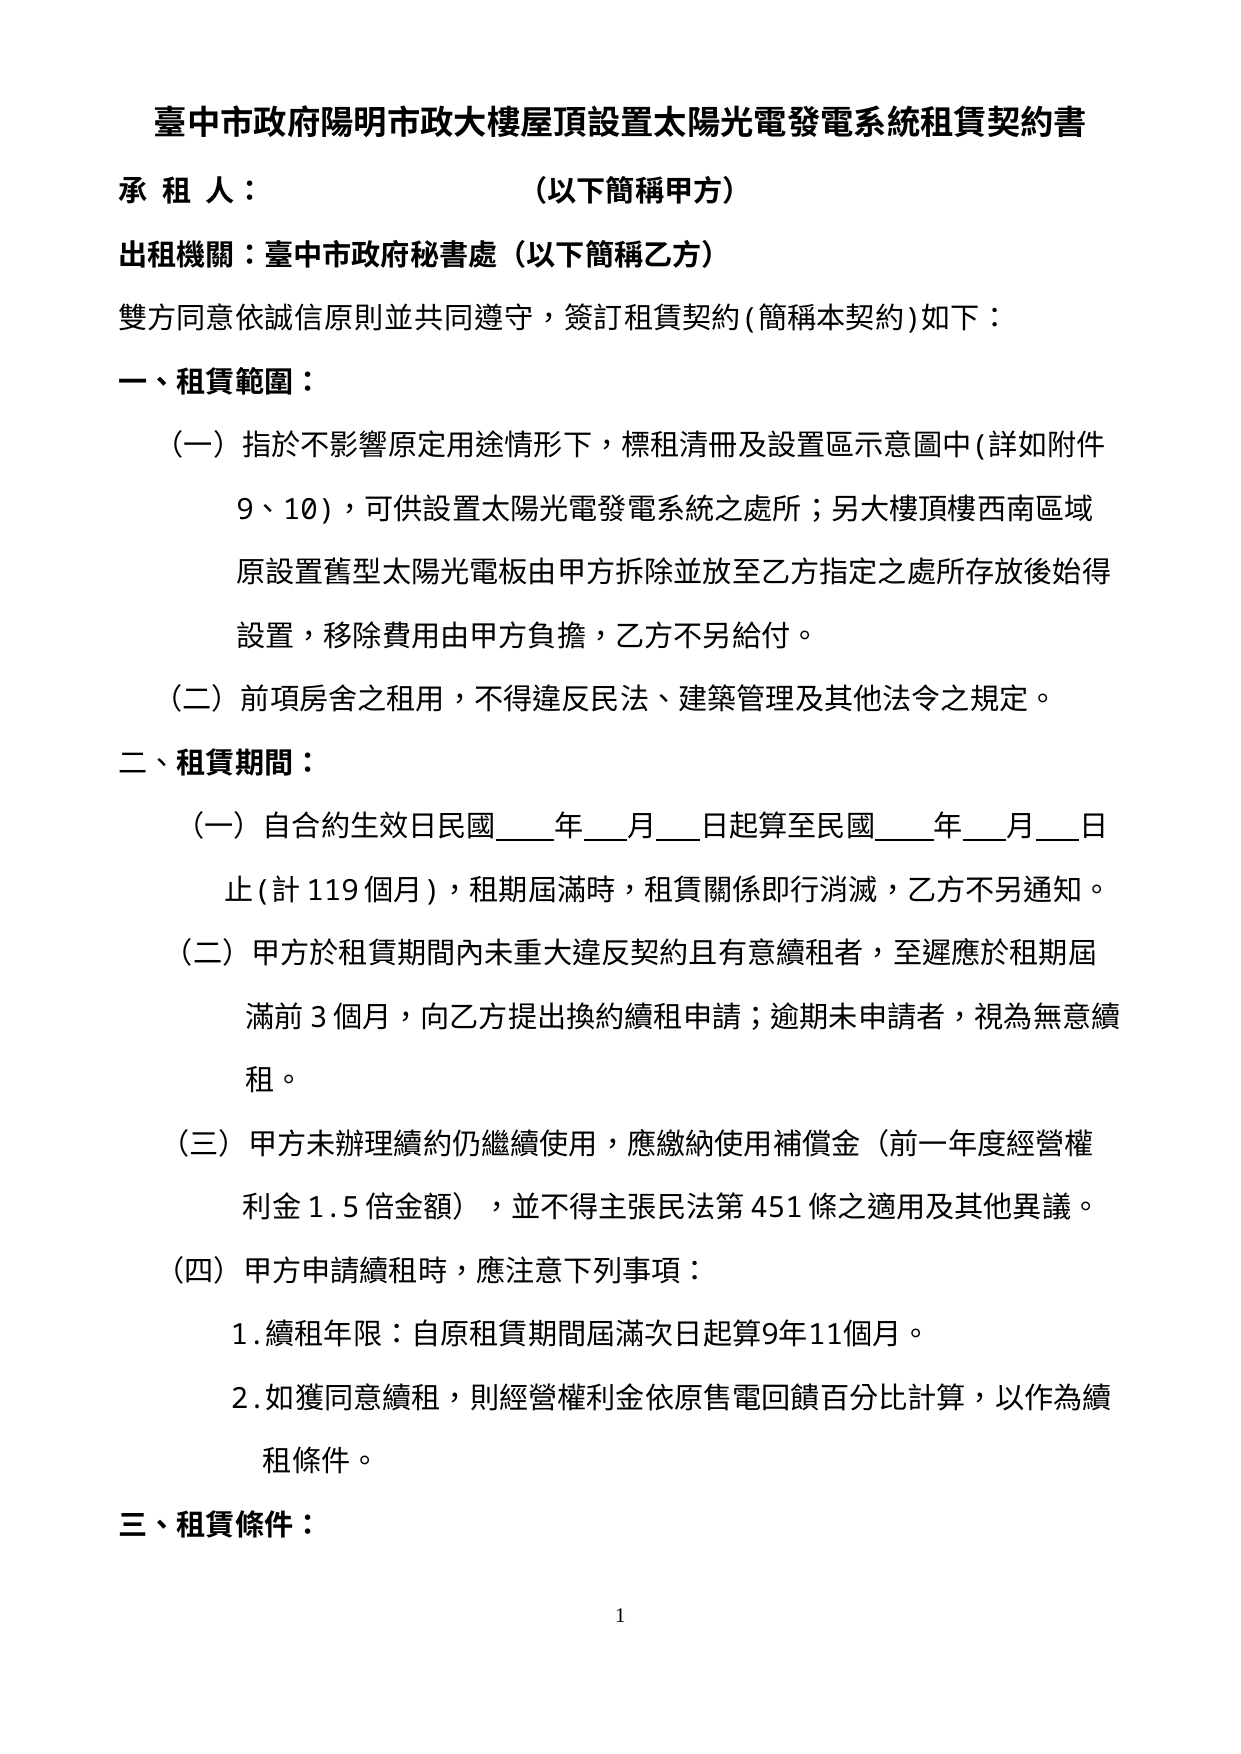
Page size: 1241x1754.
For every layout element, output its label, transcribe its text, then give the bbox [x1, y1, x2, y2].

text （四）甲方申請續租時，應注意下列事項： [155, 1247, 1122, 1289]
text 二、租賃期間： [118, 739, 1122, 781]
text （一）指於不影響原定用途情形下，標租清冊及設置區示意圖中(詳如附件9、10)，可供設置太陽光電發電系統之處所；另大樓頂樓西南區域原設置舊型太陽光電板由甲方拆除並放至乙方指定之處所存放後始得設置，移除費用由甲方負擔，乙方不另給付。 [154, 422, 1122, 654]
text 出租機關：臺中市政府秘書處（以下簡稱乙方） [118, 231, 1122, 274]
text 臺中市政府陽明市政大樓屋頂設置太陽光電發電系統租賃契約書 [118, 96, 1122, 144]
text （二）前項房舍之租用，不得違反民法、建築管理及其他法令之規定。 [153, 676, 1122, 718]
text 2.如獲同意續租，則經營權利金依原售電回饋百分比計算，以作為續租條件。 [231, 1374, 1122, 1480]
text （一）自合約生效日民國 年 月 日起算至民國 年 月 日止(計119個月)，租期屆滿時，租賃關係即行消滅，乙方不另通知。 [87, 803, 1122, 908]
text 承 租 人： （以下簡稱甲方） [118, 168, 1122, 210]
text 一、租賃範圍： [118, 358, 1122, 401]
text 1.續租年限：自原租賃期間屆滿次日起算9年11個月。 [230, 1311, 1122, 1353]
text （三）甲方未辦理續約仍繼續使用，應繳納使用補償金（前一年度經營權利金1.5倍金額），並不得主張民法第451條之適用及其他異議。 [125, 1120, 1122, 1226]
text 三、租賃條件： [118, 1501, 1122, 1543]
text （二）甲方於租賃期間內未重大違反契約且有意續租者，至遲應於租期屆滿前3個月，向乙方提出換約續租申請；逾期未申請者，視為無意續租。 [111, 930, 1122, 1099]
text 雙方同意依誠信原則並共同遵守，簽訂租賃契約(簡稱本契約)如下： [118, 295, 1122, 337]
